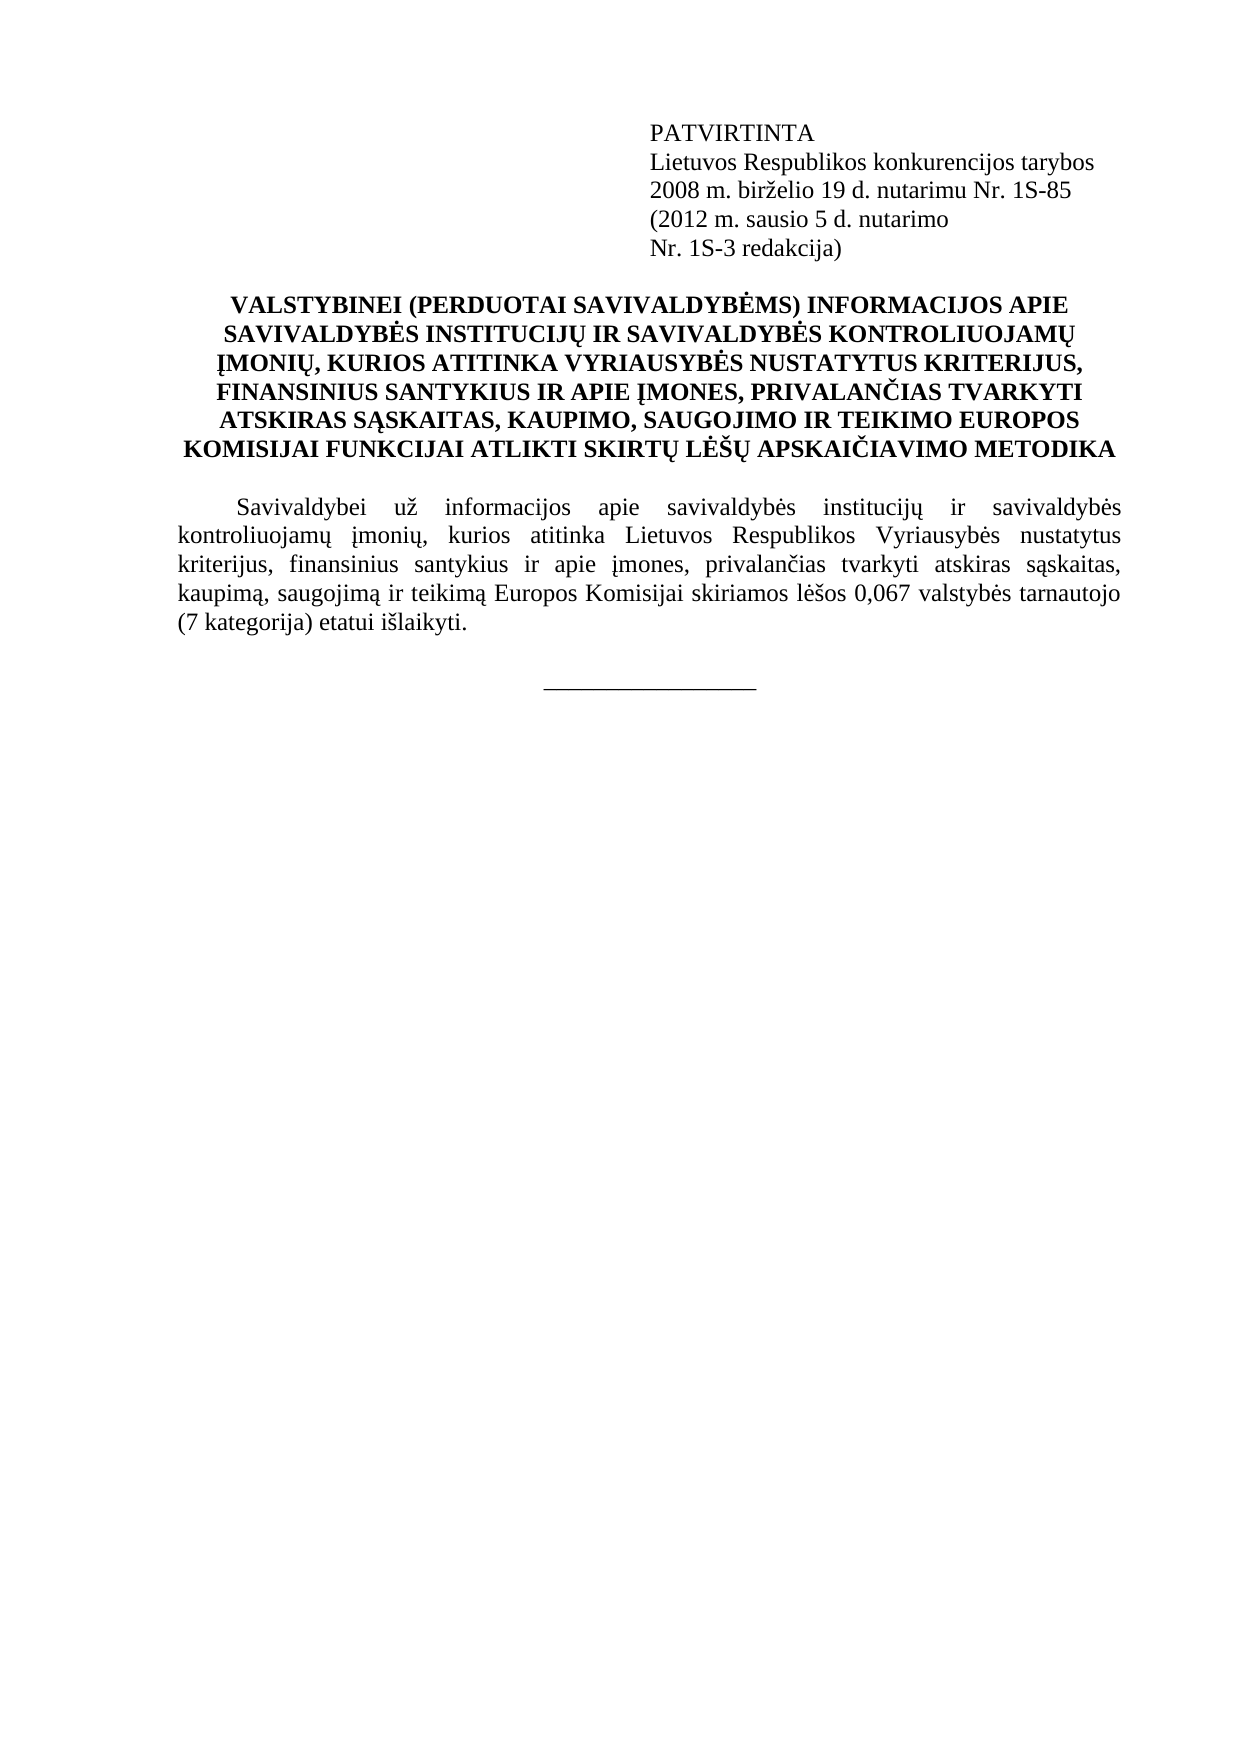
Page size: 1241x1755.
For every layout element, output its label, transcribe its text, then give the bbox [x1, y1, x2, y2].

text Lietuvos Respublikos konkurencijos tarybos [649, 147, 1122, 176]
text 2008 m. birželio 19 d. nutarimu Nr. 1S-85 [649, 176, 1122, 204]
text vALSTYBINEI (PERDUOTAI SAVIVALDYBĖMS) informacijos apie Savivaldybės institucijų ir savivaldybės kontroliuojamų įmonių, kurios atitinka Vyriausybės nustatytus kriterijus, finansinius santykius ir apie įmones, privalančias tvarkyti atskiras sąskaitas, kaupimO, saugojimO ir teikimO Europos Komisijai FUNKCIJAI atlikti SKIRTŲ LĖŠŲ APSKAIČIAVIMO METODIKa [177, 291, 1122, 463]
text PATVIRTINTA [649, 118, 1122, 147]
text _________________ [177, 664, 1122, 693]
text Nr. 1S-3 redakcija) [649, 233, 1122, 262]
text (2012 m. sausio 5 d. nutarimo [649, 204, 1122, 233]
text Savivaldybei už informacijos apie savivaldybės institucijų ir savivaldybės kontroliuojamų įmonių, kurios atitinka Lietuvos Respublikos Vyriausybės nustatytus kriterijus, finansinius santykius ir apie įmones, privalančias tvarkyti atskiras sąskaitas, kaupimą, saugojimą ir teikimą Europos Komisijai skiriamos lėšos 0,067 valstybės tarnautojo (7 kategorija) etatui išlaikyti. [177, 492, 1122, 636]
